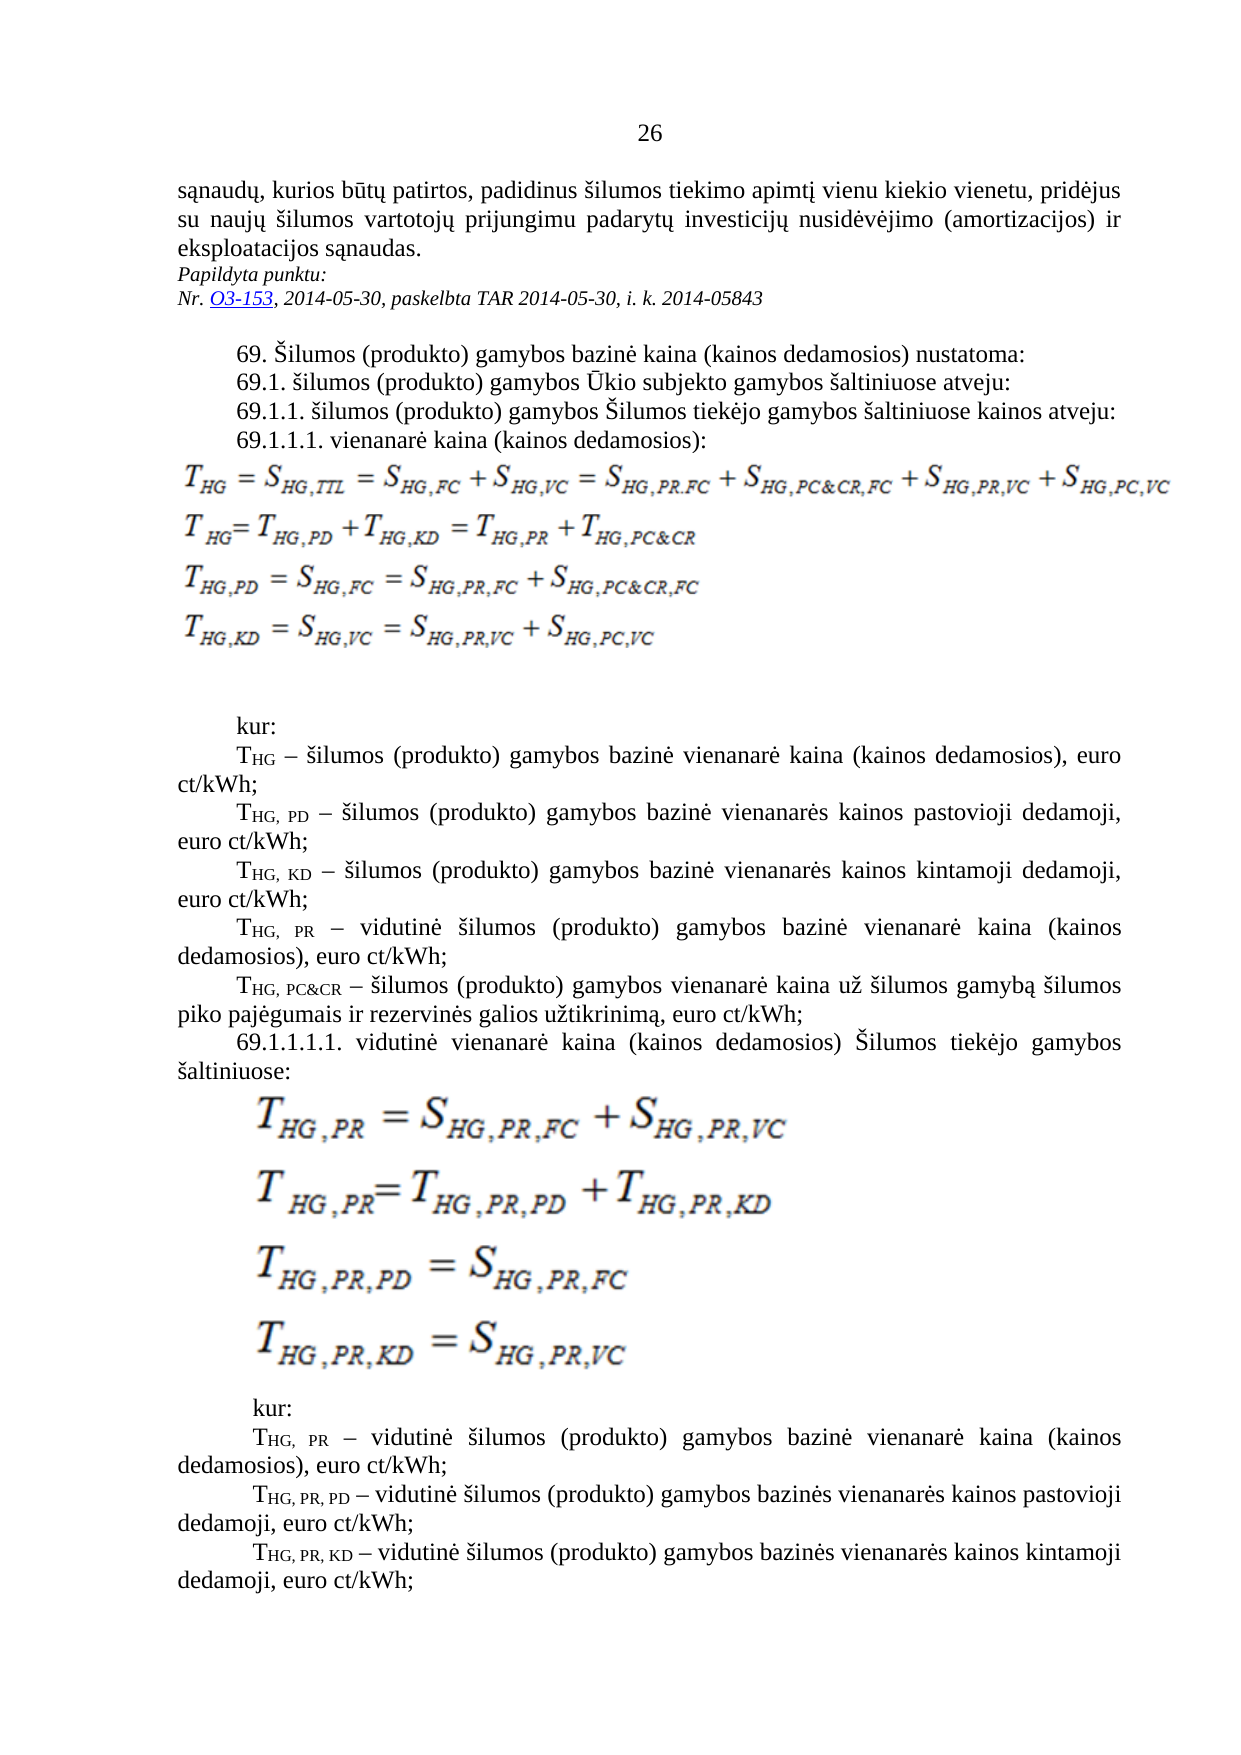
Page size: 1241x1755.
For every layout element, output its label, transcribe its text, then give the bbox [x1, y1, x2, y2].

text THG, PR, PD – vidutinė šilumos (produkto) gamybos bazinės vienanarės kainos pastovioji dedamoji, euro ct/kWh; [177, 1479, 1122, 1537]
text kur: [177, 1393, 1122, 1422]
text THG, PR – vidutinė šilumos (produkto) gamybos bazinė vienanarė kaina (kainos dedamosios), euro ct/kWh; [177, 912, 1122, 970]
text kur: [177, 711, 1122, 740]
text 69. Šilumos (produkto) gamybos bazinė kaina (kainos dedamosios) nustatoma: [177, 339, 1122, 367]
text THG, KD – šilumos (produkto) gamybos bazinė vienanarės kainos kintamoji dedamoji, euro ct/kWh; [177, 855, 1122, 912]
text sąnaudų, kurios būtų patirtos, padidinus šilumos tiekimo apimtį vienu kiekio vienetu, pridėjus su naujų šilumos vartotojų prijungimu padarytų investicijų nusidėvėjimo (amortizacijos) ir eksploatacijos sąnaudas. [177, 176, 1122, 262]
text THG, PC&CR – šilumos (produkto) gamybos vienanarė kaina už šilumos gamybą šilumos piko pajėgumais ir rezervinės galios užtikrinimą, euro ct/kWh; [177, 970, 1122, 1027]
text THG – šilumos (produkto) gamybos bazinė vienanarė kaina (kainos dedamosios), euro ct/kWh; [177, 740, 1122, 797]
text THG, PR – vidutinė šilumos (produkto) gamybos bazinė vienanarė kaina (kainos dedamosios), euro ct/kWh; [177, 1422, 1122, 1479]
text 69.1.1.1. vienanarė kaina (kainos dedamosios): [177, 425, 1122, 453]
text 69.1.1.1.1. vidutinė vienanarė kaina (kainos dedamosios) Šilumos tiekėjo gamybos šaltiniuose: [177, 1027, 1122, 1085]
text Papildyta punktu: [177, 262, 1122, 286]
text Nr. O3-153, 2014-05-30, paskelbta TAR 2014-05-30, i. k. 2014-05843 [177, 286, 1122, 310]
text 69.1. šilumos (produkto) gamybos Ūkio subjekto gamybos šaltiniuose atveju: [177, 367, 1122, 396]
text THG, PR, KD – vidutinė šilumos (produkto) gamybos bazinės vienanarės kainos kintamoji dedamoji, euro ct/kWh; [177, 1537, 1122, 1594]
text THG, PD – šilumos (produkto) gamybos bazinė vienanarės kainos pastovioji dedamoji, euro ct/kWh; [177, 797, 1122, 855]
text 69.1.1. šilumos (produkto) gamybos Šilumos tiekėjo gamybos šaltiniuose kainos atveju: [177, 396, 1122, 425]
